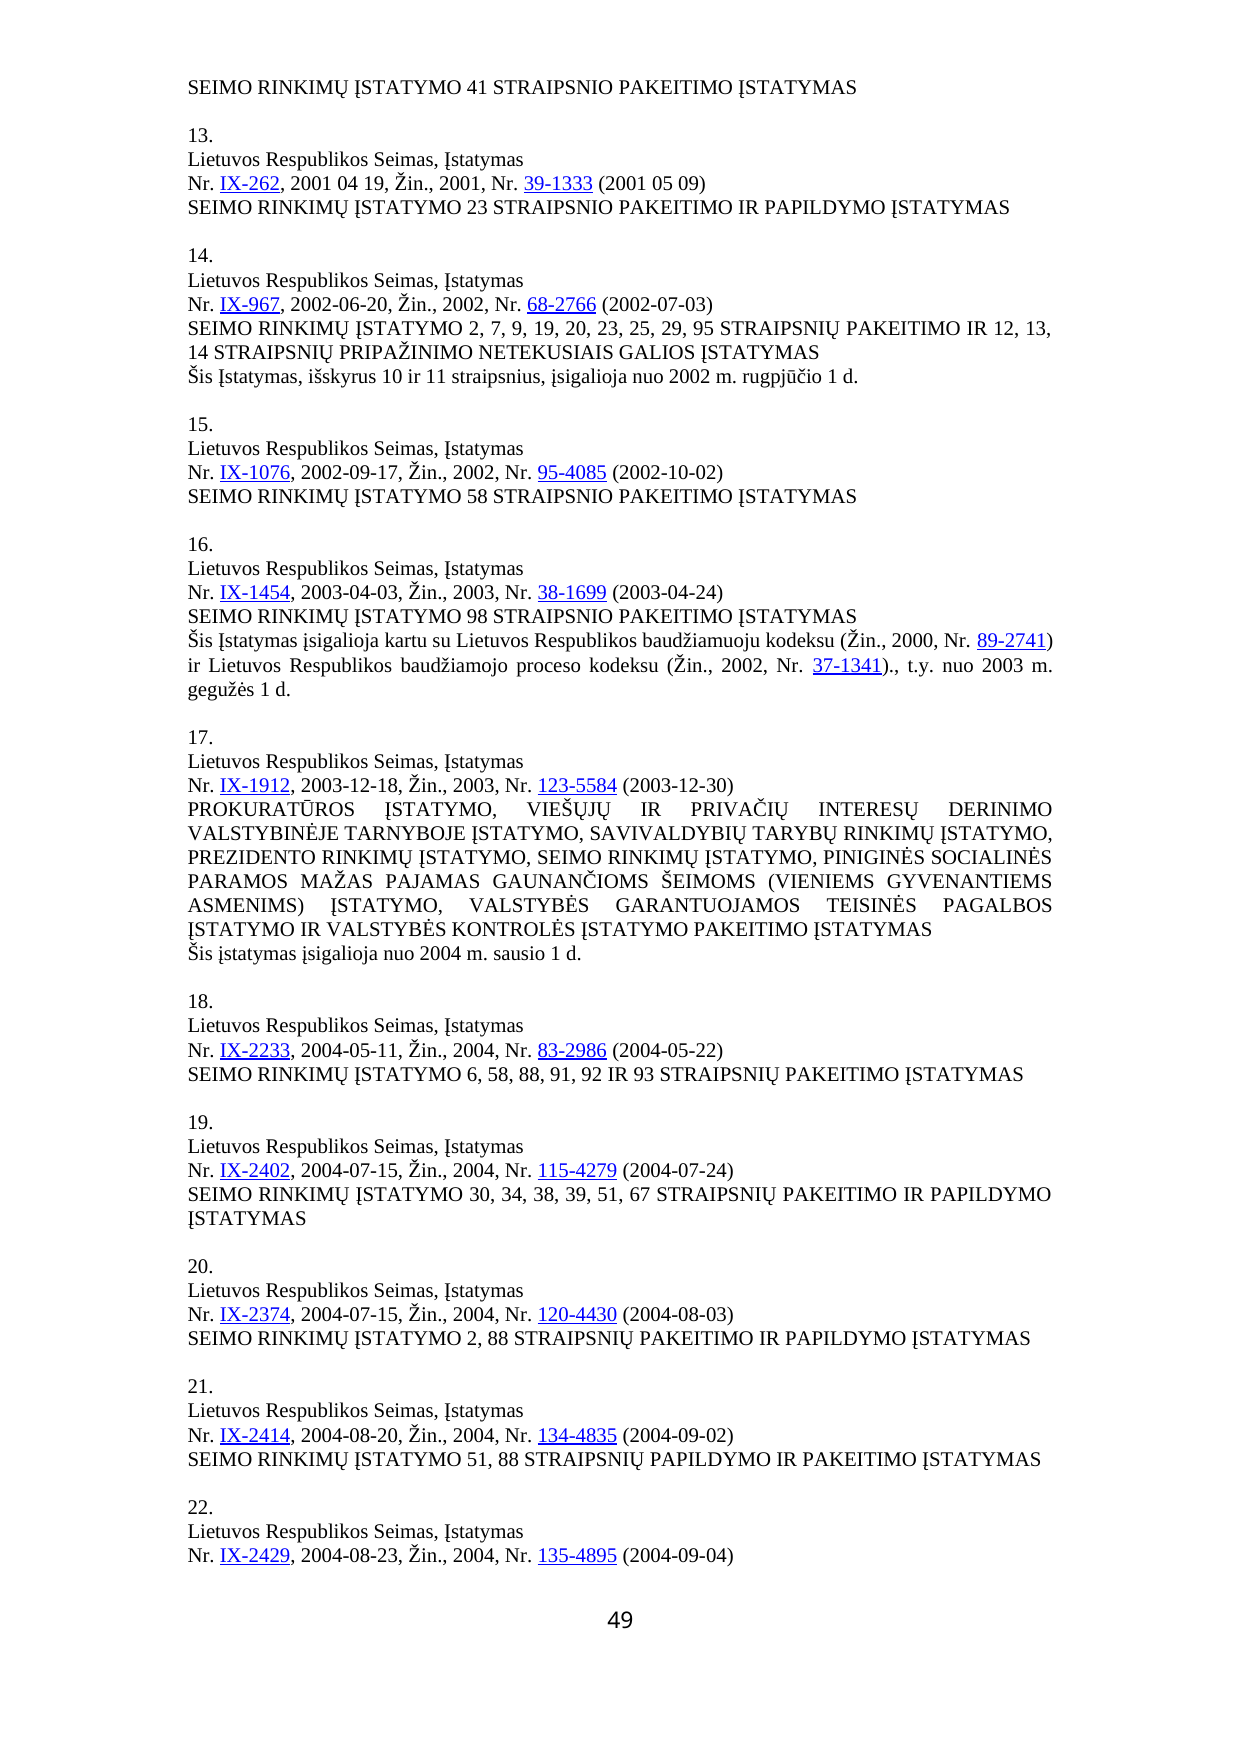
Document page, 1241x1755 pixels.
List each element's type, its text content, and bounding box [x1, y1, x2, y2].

text Lietuvos Respublikos Seimas, Įstatymas [187, 1398, 1053, 1422]
text Nr. IX-2429, 2004-08-23, Žin., 2004, Nr. 135-4895 (2004-09-04) [187, 1543, 1053, 1567]
text Lietuvos Respublikos Seimas, Įstatymas [187, 1519, 1053, 1543]
text 15. [187, 412, 1053, 436]
text Nr. IX-967, 2002-06-20, Žin., 2002, Nr. 68-2766 (2002-07-03) [187, 292, 1053, 316]
text Lietuvos Respublikos Seimas, Įstatymas [187, 436, 1053, 460]
text 13. [187, 123, 1053, 147]
text 16. [187, 532, 1053, 556]
text SEIMO RINKIMŲ ĮSTATYMO 2, 88 STRAIPSNIŲ PAKEITIMO IR PAPILDYMO ĮSTATYMAS [187, 1326, 1053, 1350]
text Šis Įstatymas, išskyrus 10 ir 11 straipsnius, įsigalioja nuo 2002 m. rugpjūčio 1 d. [187, 364, 1053, 388]
text 17. [187, 725, 1053, 749]
text SEIMO RINKIMŲ ĮSTATYMO 6, 58, 88, 91, 92 IR 93 STRAIPSNIŲ PAKEITIMO ĮSTATYMAS [187, 1062, 1053, 1086]
text Nr. IX-2402, 2004-07-15, Žin., 2004, Nr. 115-4279 (2004-07-24) [187, 1158, 1053, 1182]
text SEIMO RINKIMŲ ĮSTATYMO 41 STRAIPSNIO PAKEITIMO ĮSTATYMAS [187, 75, 1053, 99]
text 21. [187, 1374, 1053, 1398]
text SEIMO RINKIMŲ ĮSTATYMO 98 STRAIPSNIO PAKEITIMO ĮSTATYMAS [187, 604, 1053, 628]
text Nr. IX-2414, 2004-08-20, Žin., 2004, Nr. 134-4835 (2004-09-02) [187, 1422, 1053, 1447]
text Nr. IX-262, 2001 04 19, Žin., 2001, Nr. 39-1333 (2001 05 09) [187, 171, 1053, 195]
text Nr. IX-1454, 2003-04-03, Žin., 2003, Nr. 38-1699 (2003-04-24) [187, 580, 1053, 604]
text Lietuvos Respublikos Seimas, Įstatymas [187, 1134, 1053, 1158]
text 14. [187, 243, 1053, 267]
text PROKURATŪROS ĮSTATYMO, VIEŠŲJŲ IR PRIVAČIŲ INTERESŲ DERINIMO VALSTYBINĖJE TARNYBOJE ĮSTATYMO, SAVIVALDYBIŲ TARYBŲ RINKIMŲ ĮSTATYMO, PREZIDENTO RINKIMŲ ĮSTATYMO, SEIMO RINKIMŲ ĮSTATYMO, PINIGINĖS SOCIALINĖS PARAMOS MAŽAS PAJAMAS GAUNANČIOMS ŠEIMOMS (VIENIEMS GYVENANTIEMS ASMENIMS) ĮSTATYMO, VALSTYBĖS GARANTUOJAMOS TEISINĖS PAGALBOS ĮSTATYMO IR VALSTYBĖS KONTROLĖS ĮSTATYMO PAKEITIMO ĮSTATYMAS [187, 797, 1053, 941]
text SEIMO RINKIMŲ ĮSTATYMO 23 STRAIPSNIO PAKEITIMO IR PAPILDYMO ĮSTATYMAS [187, 195, 1053, 219]
text 22. [187, 1495, 1053, 1519]
text Lietuvos Respublikos Seimas, Įstatymas [187, 1278, 1053, 1302]
text Lietuvos Respublikos Seimas, Įstatymas [187, 147, 1053, 171]
text SEIMO RINKIMŲ ĮSTATYMO 58 STRAIPSNIO PAKEITIMO ĮSTATYMAS [187, 484, 1053, 508]
text Lietuvos Respublikos Seimas, Įstatymas [187, 1013, 1053, 1037]
text Nr. IX-1912, 2003-12-18, Žin., 2003, Nr. 123-5584 (2003-12-30) [187, 773, 1053, 797]
text Nr. IX-2233, 2004-05-11, Žin., 2004, Nr. 83-2986 (2004-05-22) [187, 1037, 1053, 1062]
text Šis Įstatymas įsigalioja kartu su Lietuvos Respublikos baudžiamuoju kodeksu (Žin., 2000, Nr. 89-2741) ir Lietuvos Respublikos baudžiamojo proceso kodeksu (Žin., 2002, Nr. 37-1341)., t.y. nuo 2003 m. gegužės 1 d. [187, 628, 1053, 701]
text SEIMO RINKIMŲ ĮSTATYMO 30, 34, 38, 39, 51, 67 STRAIPSNIŲ PAKEITIMO IR PAPILDYMO ĮSTATYMAS [187, 1182, 1053, 1230]
text 19. [187, 1110, 1053, 1134]
text Nr. IX-2374, 2004-07-15, Žin., 2004, Nr. 120-4430 (2004-08-03) [187, 1302, 1053, 1326]
text Lietuvos Respublikos Seimas, Įstatymas [187, 556, 1053, 580]
text Šis įstatymas įsigalioja nuo 2004 m. sausio 1 d. [187, 941, 1053, 965]
text SEIMO RINKIMŲ ĮSTATYMO 51, 88 STRAIPSNIŲ PAPILDYMO IR PAKEITIMO ĮSTATYMAS [187, 1447, 1053, 1471]
text Lietuvos Respublikos Seimas, Įstatymas [187, 267, 1053, 292]
text 20. [187, 1254, 1053, 1278]
text Lietuvos Respublikos Seimas, Įstatymas [187, 749, 1053, 773]
text 18. [187, 989, 1053, 1013]
text SEIMO RINKIMŲ ĮSTATYMO 2, 7, 9, 19, 20, 23, 25, 29, 95 STRAIPSNIŲ PAKEITIMO IR 12, 13, 14 STRAIPSNIŲ PRIPAŽINIMO NETEKUSIAIS GALIOS ĮSTATYMAS [187, 316, 1053, 364]
text Nr. IX-1076, 2002-09-17, Žin., 2002, Nr. 95-4085 (2002-10-02) [187, 460, 1053, 484]
